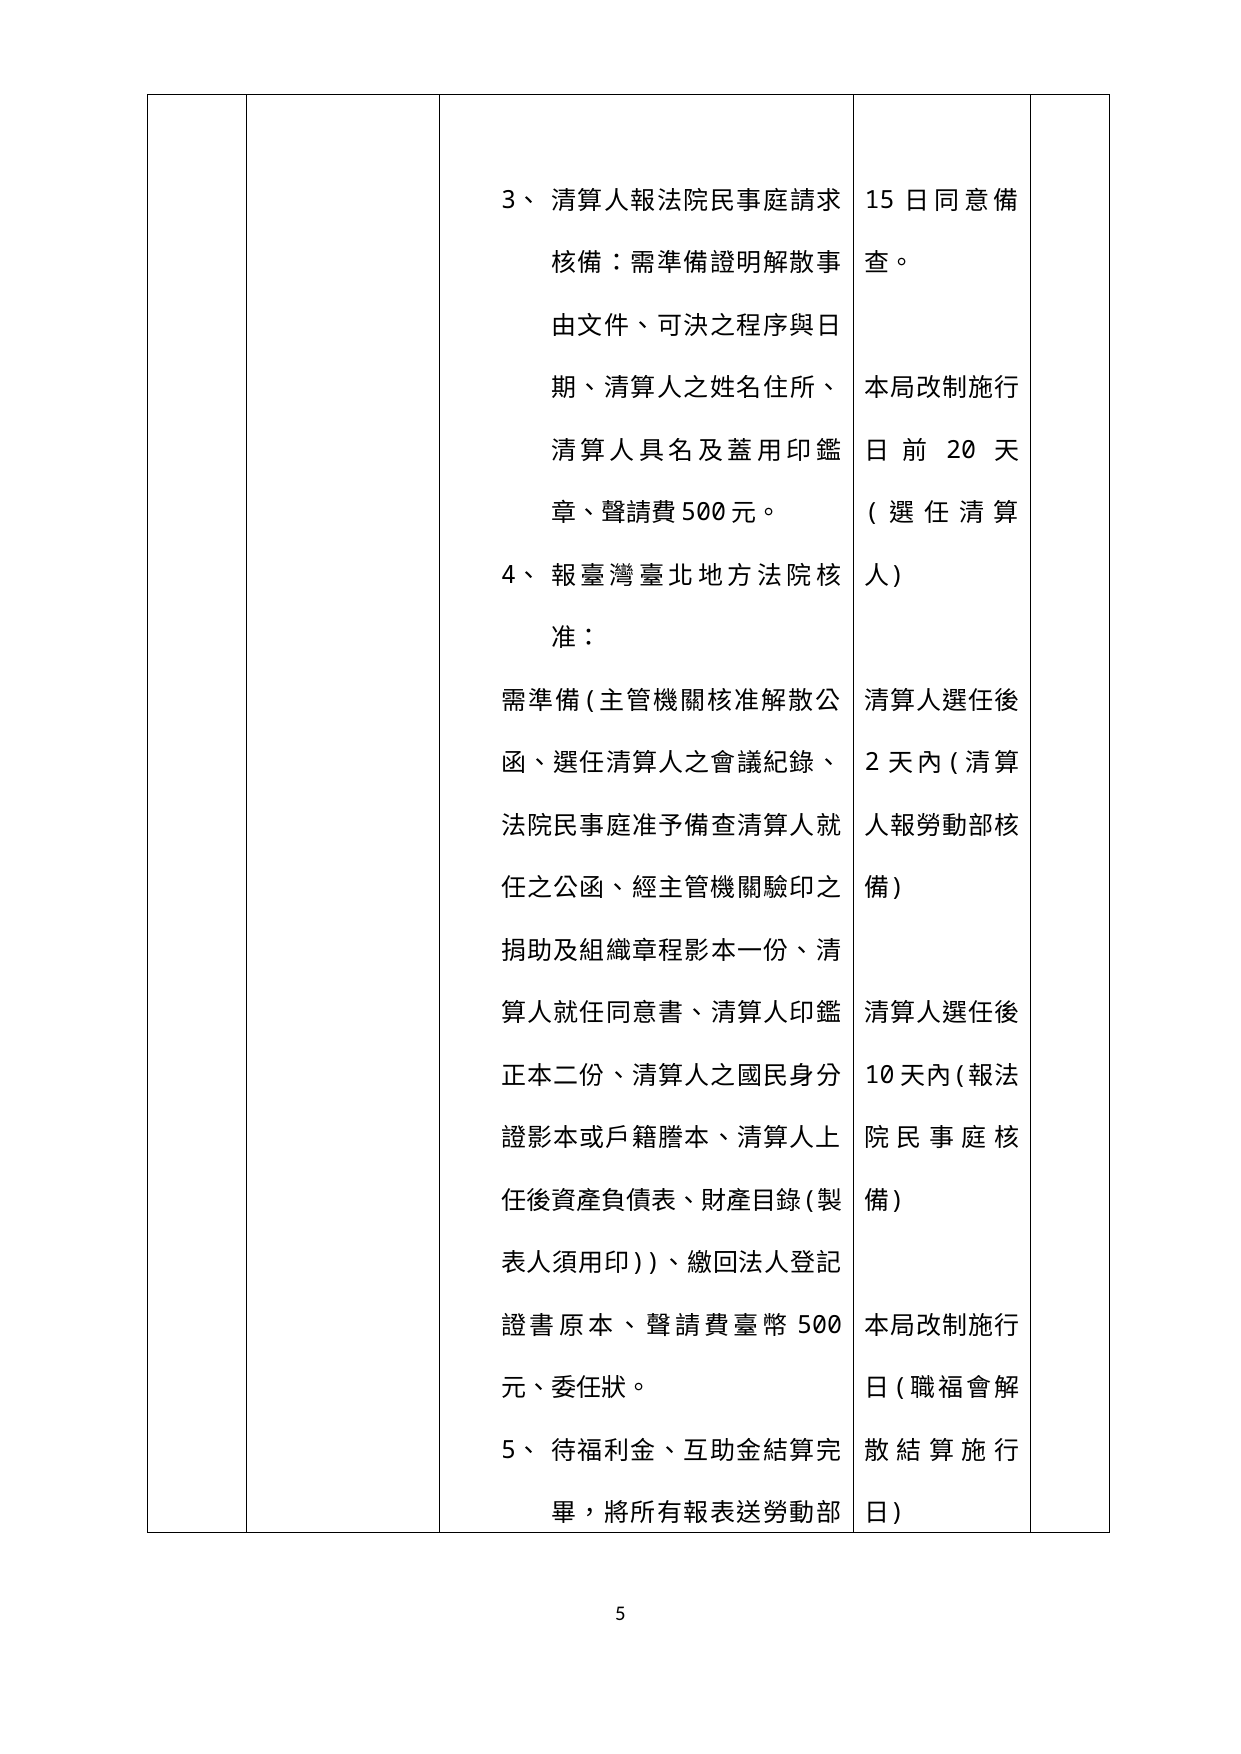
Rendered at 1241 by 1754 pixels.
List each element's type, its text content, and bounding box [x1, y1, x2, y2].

table_cell 選任清算人。 清算人報勞動部核准。 清算人報法院民事庭請求核備：需準備證明解散事由文件、可決之程序與日期、清算人之姓名住所、清算人具名及蓋用印鑑章、聲請費500元。 報臺灣臺北地方法院核准： 需準備(主管機關核准解散公函、選任清算人之會議紀錄、法院民事庭准予備查清算人就任之公函、經主管機關驗印之捐助及組織章程影本一份、清算人就任同意書、清算人印鑑正本二份、清算人之國民身分證影本或戶籍謄本、清算人上任後資產負債表、財產目錄(製表人須用印))、繳回法人登記證書原本、聲請費臺幣500元、委任狀。 待福利金、互助金結算完畢，將所有報表送勞動部核備。 六、向臺灣臺北地方法院辦理解散登記：需準備目的事業主管機關核准解散之公函影本、原經主管機關驗印之捐助及組織章程影本一份、證明解散事由文件、清算人向法院就任聲報之證明文件、清算人資格證明文件(身分證影本及選任會議紀錄)、清算人就任後資產負債表及財產目錄(須用印)報臺灣臺北地方法院核准。 [440, 95, 853, 1532]
table_cell [1031, 95, 1109, 1532]
table_cell 15日同意備查。 本局改制施行日前20天(選任清算人) 清算人選任後2天內(清算人報勞動部核備) 清算人選任後10天內(報法院民事庭核備) 本局改制施行日(職福會解散結算施行日) [854, 95, 1030, 1532]
table_cell [247, 95, 439, 1532]
table_cell [148, 95, 246, 1532]
